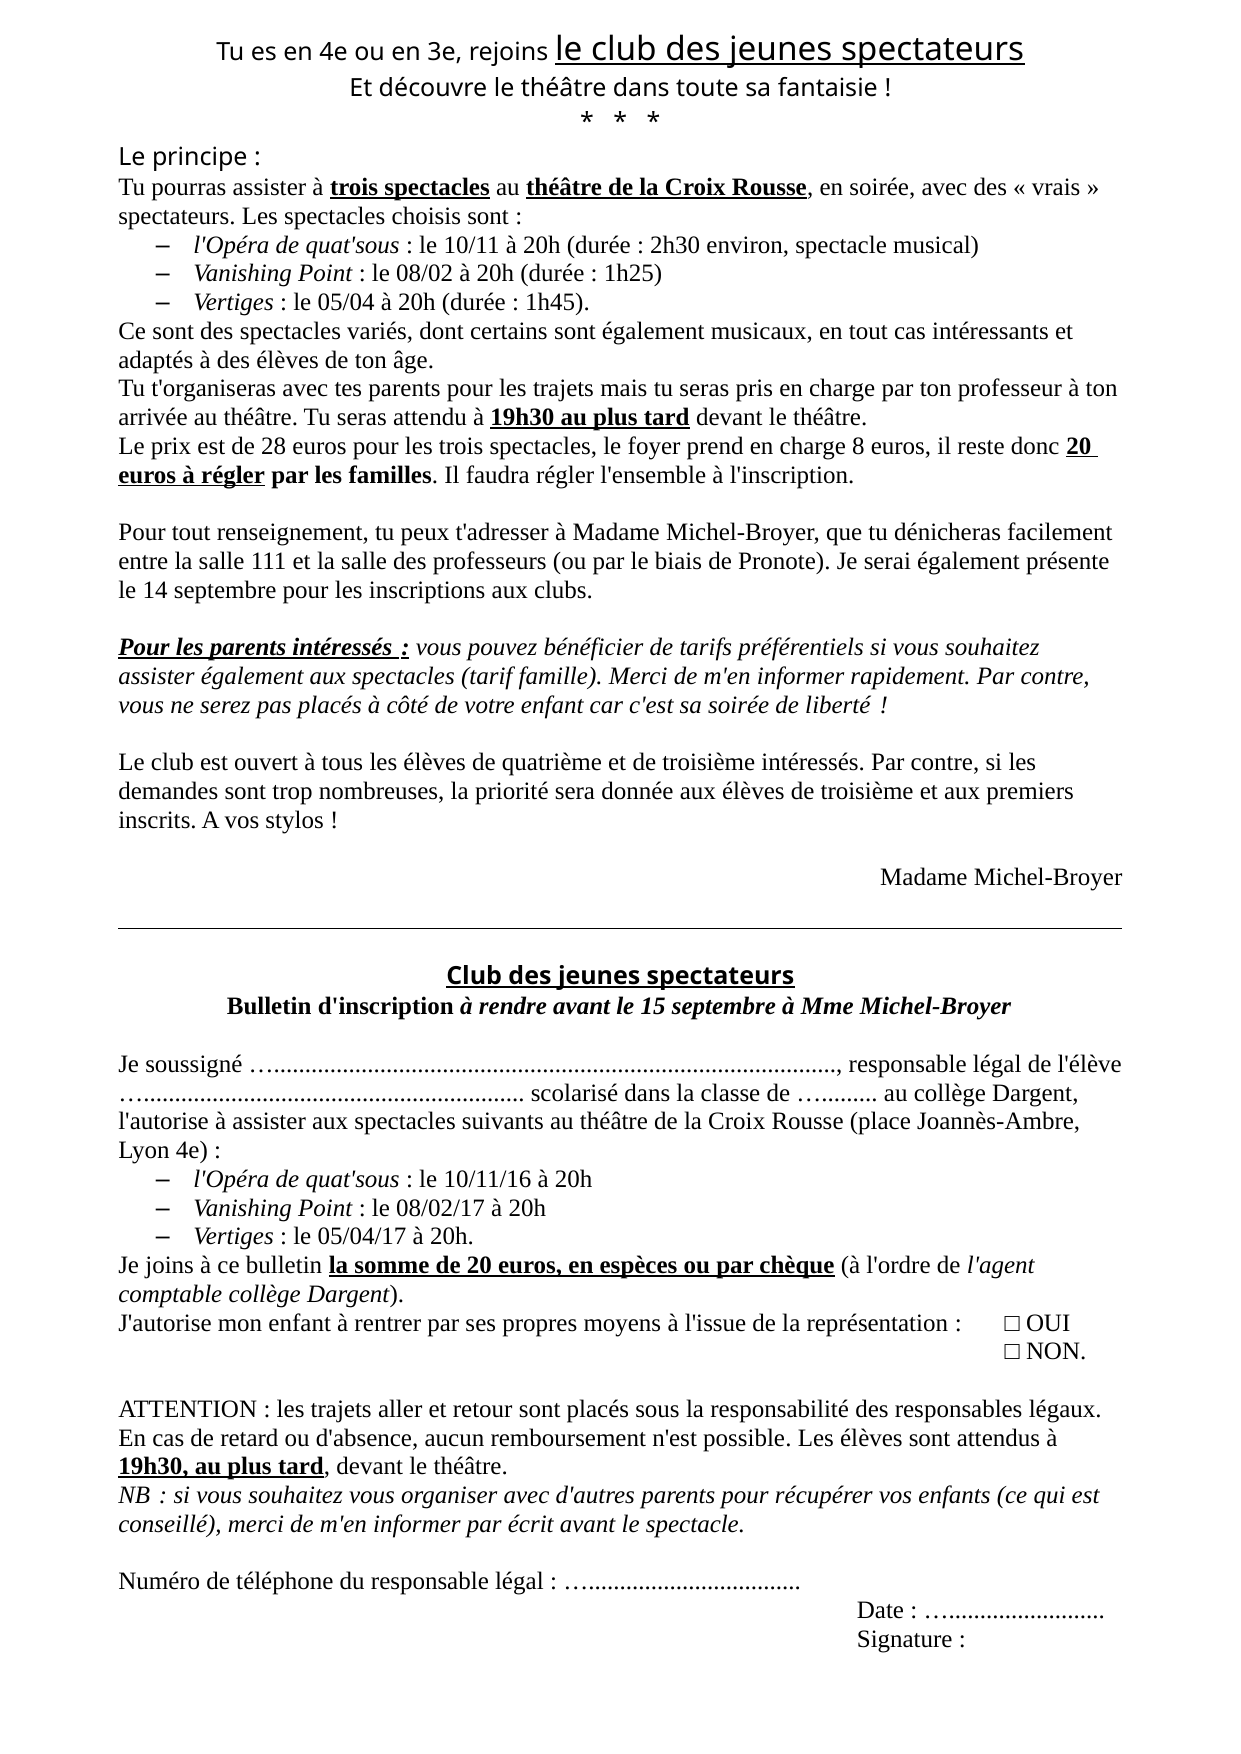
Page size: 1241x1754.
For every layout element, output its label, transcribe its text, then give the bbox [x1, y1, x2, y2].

text Et découvre le théâtre dans toute sa fantaisie ! [118, 70, 1122, 104]
text Numéro de téléphone du responsable légal : ….................................. [118, 1566, 1122, 1595]
text Club des jeunes spectateurs [118, 957, 1122, 991]
list Vanishing Point : le 08/02/17 à 20h [156, 1193, 1122, 1221]
text Pour les parents intéressés : vous pouvez bénéficier de tarifs préférentiels si vous souhaitez assister également aux spectacles (tarif famille). Merci de m'en informer rapidement. Par contre, vous ne serez pas placés à côté de votre enfant car c'est sa soirée de liberté ! [118, 632, 1122, 718]
text Tu t'organiseras avec tes parents pour les trajets mais tu seras pris en charge par ton professeur à ton arrivée au théâtre. Tu seras attendu à 19h30 au plus tard devant le théâtre. [118, 373, 1122, 431]
text * * * [118, 104, 1122, 138]
text J'autorise mon enfant à rentrer par ses propres moyens à l'issue de la représentation : □ OUI [118, 1308, 1122, 1336]
text Je soussigné ….........................................................................................., responsable légal de l'élève …............................................................. scolarisé dans la classe de …......... au collège Dargent, l'autorise à assister aux spectacles suivants au théâtre de la Croix Rousse (place Joannès-Ambre, Lyon 4e) : [118, 1049, 1122, 1164]
text En cas de retard ou d'absence, aucun remboursement n'est possible. Les élèves sont attendus à 19h30, au plus tard, devant le théâtre. [118, 1423, 1122, 1480]
text Ce sont des spectacles variés, dont certains sont également musicaux, en tout cas intéressants et adaptés à des élèves de ton âge. [118, 316, 1122, 373]
list l'Opéra de quat'sous : le 10/11/16 à 20h [156, 1164, 1122, 1193]
text Tu es en 4e ou en 3e, rejoins le club des jeunes spectateurs [118, 24, 1122, 70]
text Bulletin d'inscription à rendre avant le 15 septembre à Mme Michel-Broyer [118, 991, 1122, 1020]
text Tu pourras assister à trois spectacles au théâtre de la Croix Rousse, en soirée, avec des « vrais » spectateurs. Les spectacles choisis sont : [118, 172, 1122, 230]
list Vertiges : le 05/04 à 20h (durée : 1h45). [156, 287, 1122, 316]
text Je joins à ce bulletin la somme de 20 euros, en espèces ou par chèque (à l'ordre de l'agent comptable collège Dargent). [118, 1250, 1122, 1308]
text ATTENTION : les trajets aller et retour sont placés sous la responsabilité des responsables légaux. [118, 1394, 1122, 1423]
text □ NON. [118, 1336, 1122, 1365]
text Le principe : [118, 138, 1122, 172]
text Le prix est de 28 euros pour les trois spectacles, le foyer prend en charge 8 euros, il reste donc 20 euros à régler par les familles. Il faudra régler l'ensemble à l'inscription. [118, 431, 1122, 488]
text NB : si vous souhaitez vous organiser avec d'autres parents pour récupérer vos enfants (ce qui est conseillé), merci de m'en informer par écrit avant le spectacle. [118, 1480, 1122, 1538]
text Pour tout renseignement, tu peux t'adresser à Madame Michel-Broyer, que tu dénicheras facilement entre la salle 111 et la salle des professeurs (ou par le biais de Pronote). Je serai également présente le 14 septembre pour les inscriptions aux clubs. [118, 517, 1122, 603]
text Madame Michel-Broyer [118, 862, 1122, 891]
list Vanishing Point : le 08/02 à 20h (durée : 1h25) [156, 258, 1122, 287]
text Date : …......................... [118, 1595, 1122, 1624]
list Vertiges : le 05/04/17 à 20h. [156, 1221, 1122, 1250]
text Signature : [118, 1624, 1122, 1653]
list l'Opéra de quat'sous : le 10/11 à 20h (durée : 2h30 environ, spectacle musical) [156, 230, 1122, 258]
text Le club est ouvert à tous les élèves de quatrième et de troisième intéressés. Par contre, si les demandes sont trop nombreuses, la priorité sera donnée aux élèves de troisième et aux premiers inscrits. A vos stylos ! [118, 747, 1122, 833]
